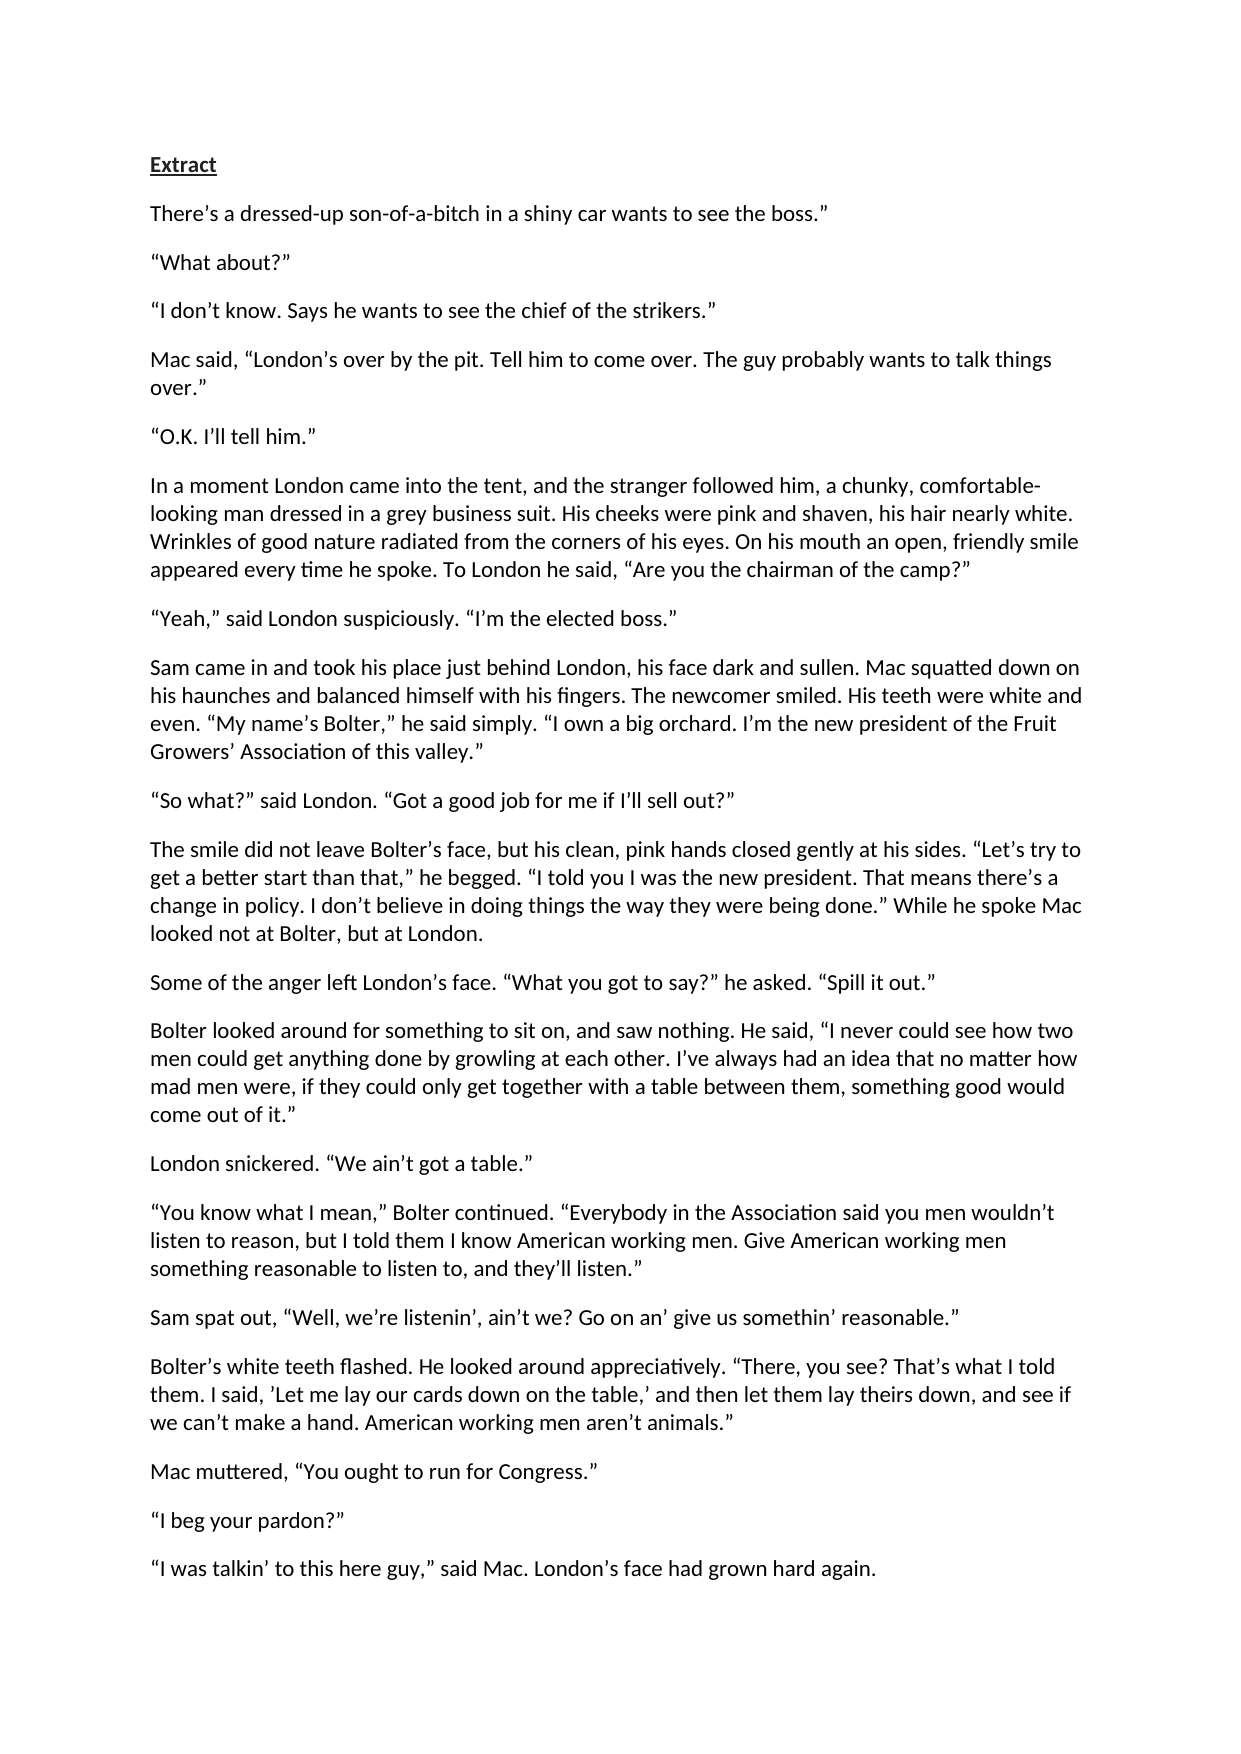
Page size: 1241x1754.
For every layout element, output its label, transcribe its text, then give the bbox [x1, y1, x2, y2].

text Mac said, “London’s over by the pit. Tell him to come over. The guy probably wants to talk things over.” [150, 345, 1090, 401]
text Sam spat out, “Well, we’re listenin’, ain’t we? Go on an’ give us somethin’ reasonable.” [150, 1303, 1090, 1331]
text In a moment London came into the tent, and the stranger followed him, a chunky, comfortable-looking man dressed in a grey business suit. His cheeks were pink and shaven, his hair nearly white. Wrinkles of good nature radiated from the corners of his eyes. On his mouth an open, friendly smile appeared every time he spoke. To London he said, “Are you the chairman of the camp?” [150, 471, 1090, 583]
text “What about?” [150, 248, 1090, 276]
text “You know what I mean,” Bolter continued. “Everybody in the Association said you men wouldn’t listen to reason, but I told them I know American working men. Give American working men something reasonable to listen to, and they’ll listen.” [150, 1198, 1090, 1282]
text “I was talkin’ to this here guy,” said Mac. London’s face had grown hard again. [150, 1554, 1090, 1583]
text The smile did not leave Bolter’s face, but his clean, pink hands closed gently at his sides. “Let’s try to get a better start than that,” he begged. “I told you I was the new president. That means there’s a change in policy. I don’t believe in doing things the way they were being done.” While he spoke Mac looked not at Bolter, but at London. [150, 835, 1090, 947]
text “Yeah,” said London suspiciously. “I’m the elected boss.” [150, 604, 1090, 632]
text “O.K. I’ll tell him.” [150, 422, 1090, 450]
text Bolter looked around for something to sit on, and saw nothing. He said, “I never could see how two men could get anything done by growling at each other. I’ve always had an idea that no matter how mad men were, if they could only get together with a table between them, something good would come out of it.” [150, 1016, 1090, 1128]
text “I beg your pardon?” [150, 1506, 1090, 1534]
text Sam came in and took his place just behind London, his face dark and sullen. Mac squatted down on his haunches and balanced himself with his fingers. The newcomer smiled. His teeth were white and even. “My name’s Bolter,” he said simply. “I own a big orchard. I’m the new president of the Fruit Growers’ Association of this valley.” [150, 653, 1090, 765]
text Some of the anger left London’s face. “What you got to say?” he asked. “Spill it out.” [150, 968, 1090, 996]
text Bolter’s white teeth flashed. He looked around appreciatively. “There, you see? That’s what I told them. I said, ’Let me lay our cards down on the table,’ and then let them lay theirs down, and see if we can’t make a hand. American working men aren’t animals.” [150, 1352, 1090, 1436]
text Mac muttered, “You ought to run for Congress.” [150, 1457, 1090, 1485]
text There’s a dressed-up son-of-a-bitch in a shiny car wants to see the boss.” [150, 199, 1090, 227]
text London snickered. “We ain’t got a table.” [150, 1149, 1090, 1177]
text Extract [150, 150, 1090, 178]
text “So what?” said London. “Got a good job for me if I’ll sell out?” [150, 786, 1090, 814]
text “I don’t know. Says he wants to see the chief of the strikers.” [150, 297, 1090, 324]
